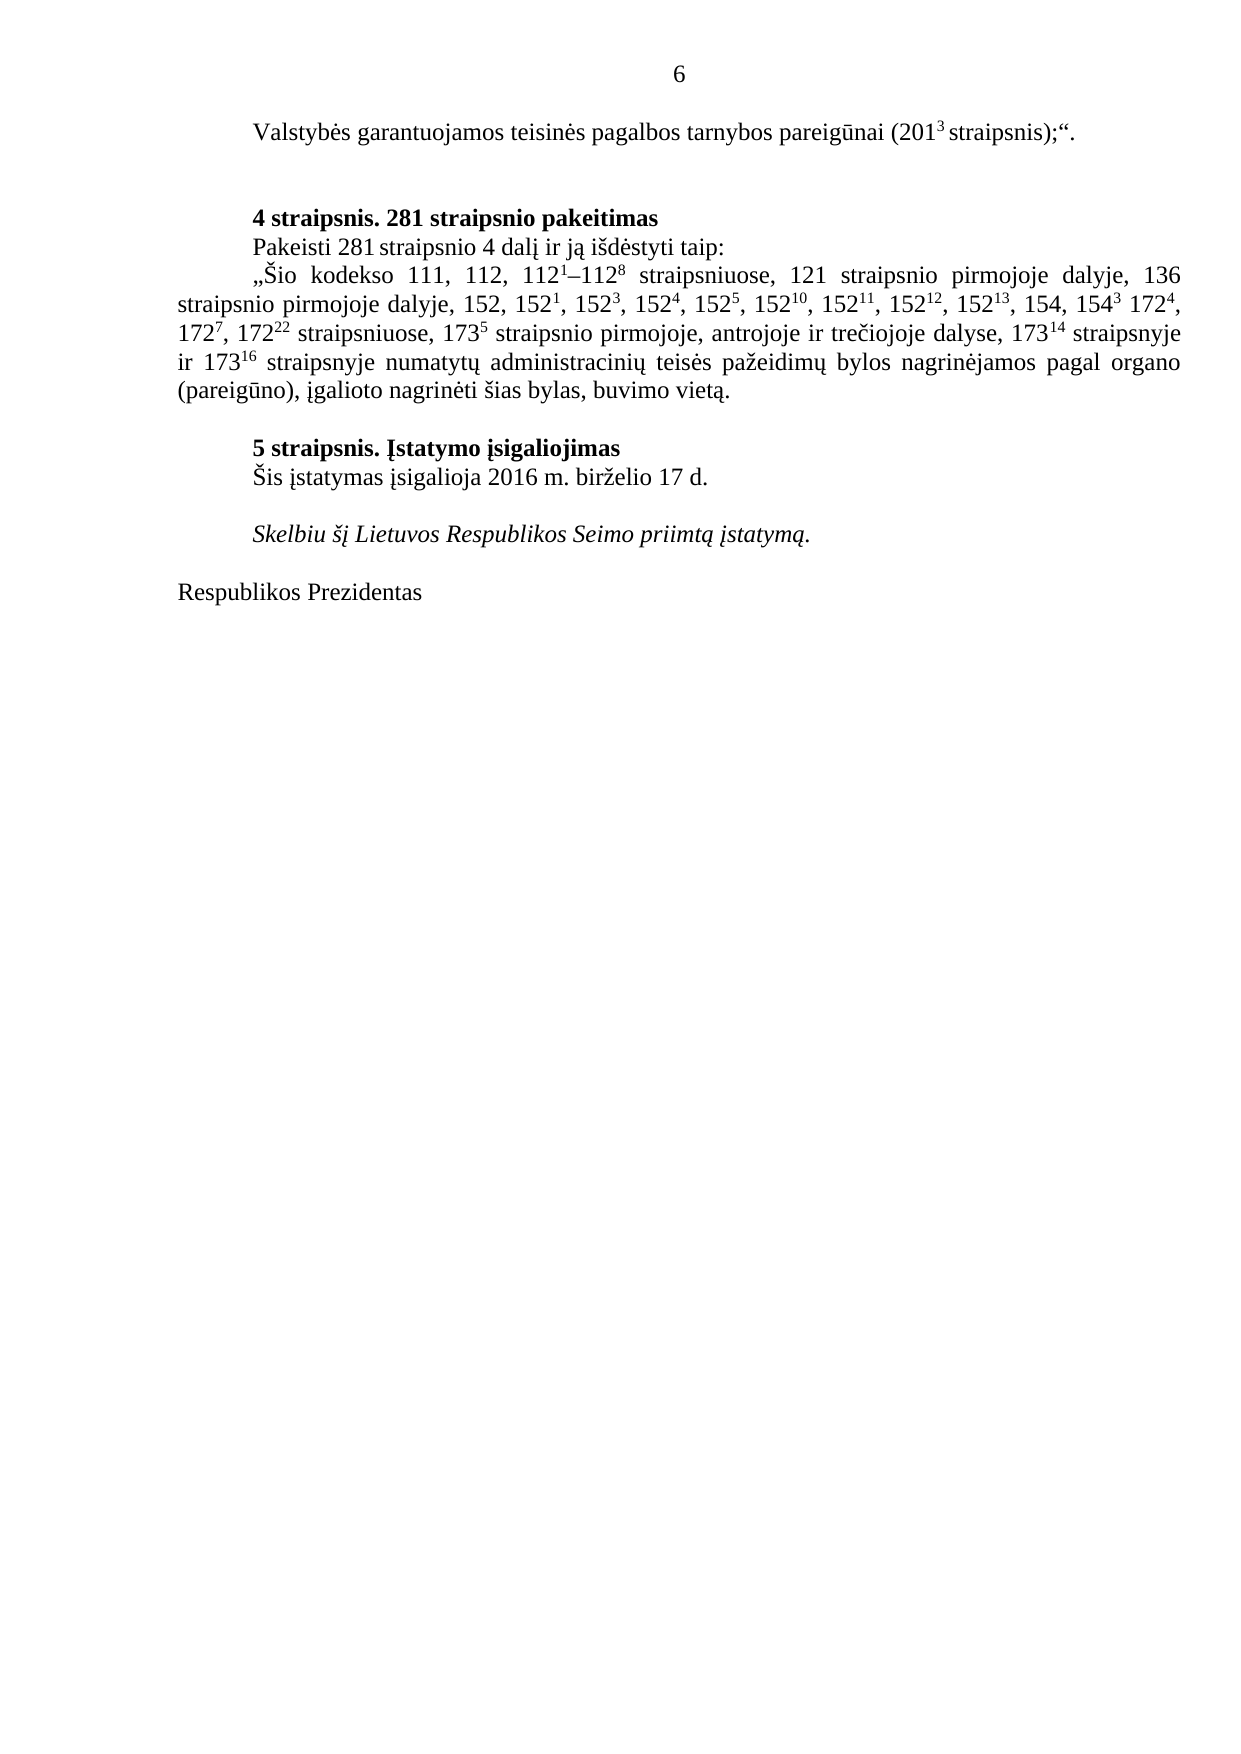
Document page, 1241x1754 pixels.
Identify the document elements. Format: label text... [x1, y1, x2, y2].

text Respublikos Prezidentas [177, 577, 1181, 605]
text 5 straipsnis. Įstatymo įsigaliojimas [177, 433, 1181, 462]
text „Šio kodekso 111, 112, 1121–1128 straipsniuose, 121 straipsnio pirmojoje dalyje, 136 straipsnio pirmojoje dalyje, 152, 1521, 1523, 1524, 1525, 15210, 15211, 15212, 15213, 154, 1543 1724, 1727, 17222 straipsniuose, 1735 straipsnio pirmojoje, antrojoje ir trečiojoje dalyse, 17314 straipsnyje ir 17316 straipsnyje numatytų administracinių teisės pažeidimų bylos nagrinėjamos pagal organo (pareigūno), įgalioto nagrinėti šias bylas, buvimo vietą. [177, 260, 1181, 404]
text 4 straipsnis. 281 straipsnio pakeitimas [177, 203, 1181, 232]
text Skelbiu šį Lietuvos Respublikos Seimo priimtą įstatymą. [177, 519, 1181, 548]
text Šis įstatymas įsigalioja 2016 m. birželio 17 d. [177, 462, 1181, 490]
text Pakeisti 281 straipsnio 4 dalį ir ją išdėstyti taip: [177, 232, 1181, 260]
text Valstybės garantuojamos teisinės pagalbos tarnybos pareigūnai (2013 straipsnis);“. [177, 117, 1181, 145]
